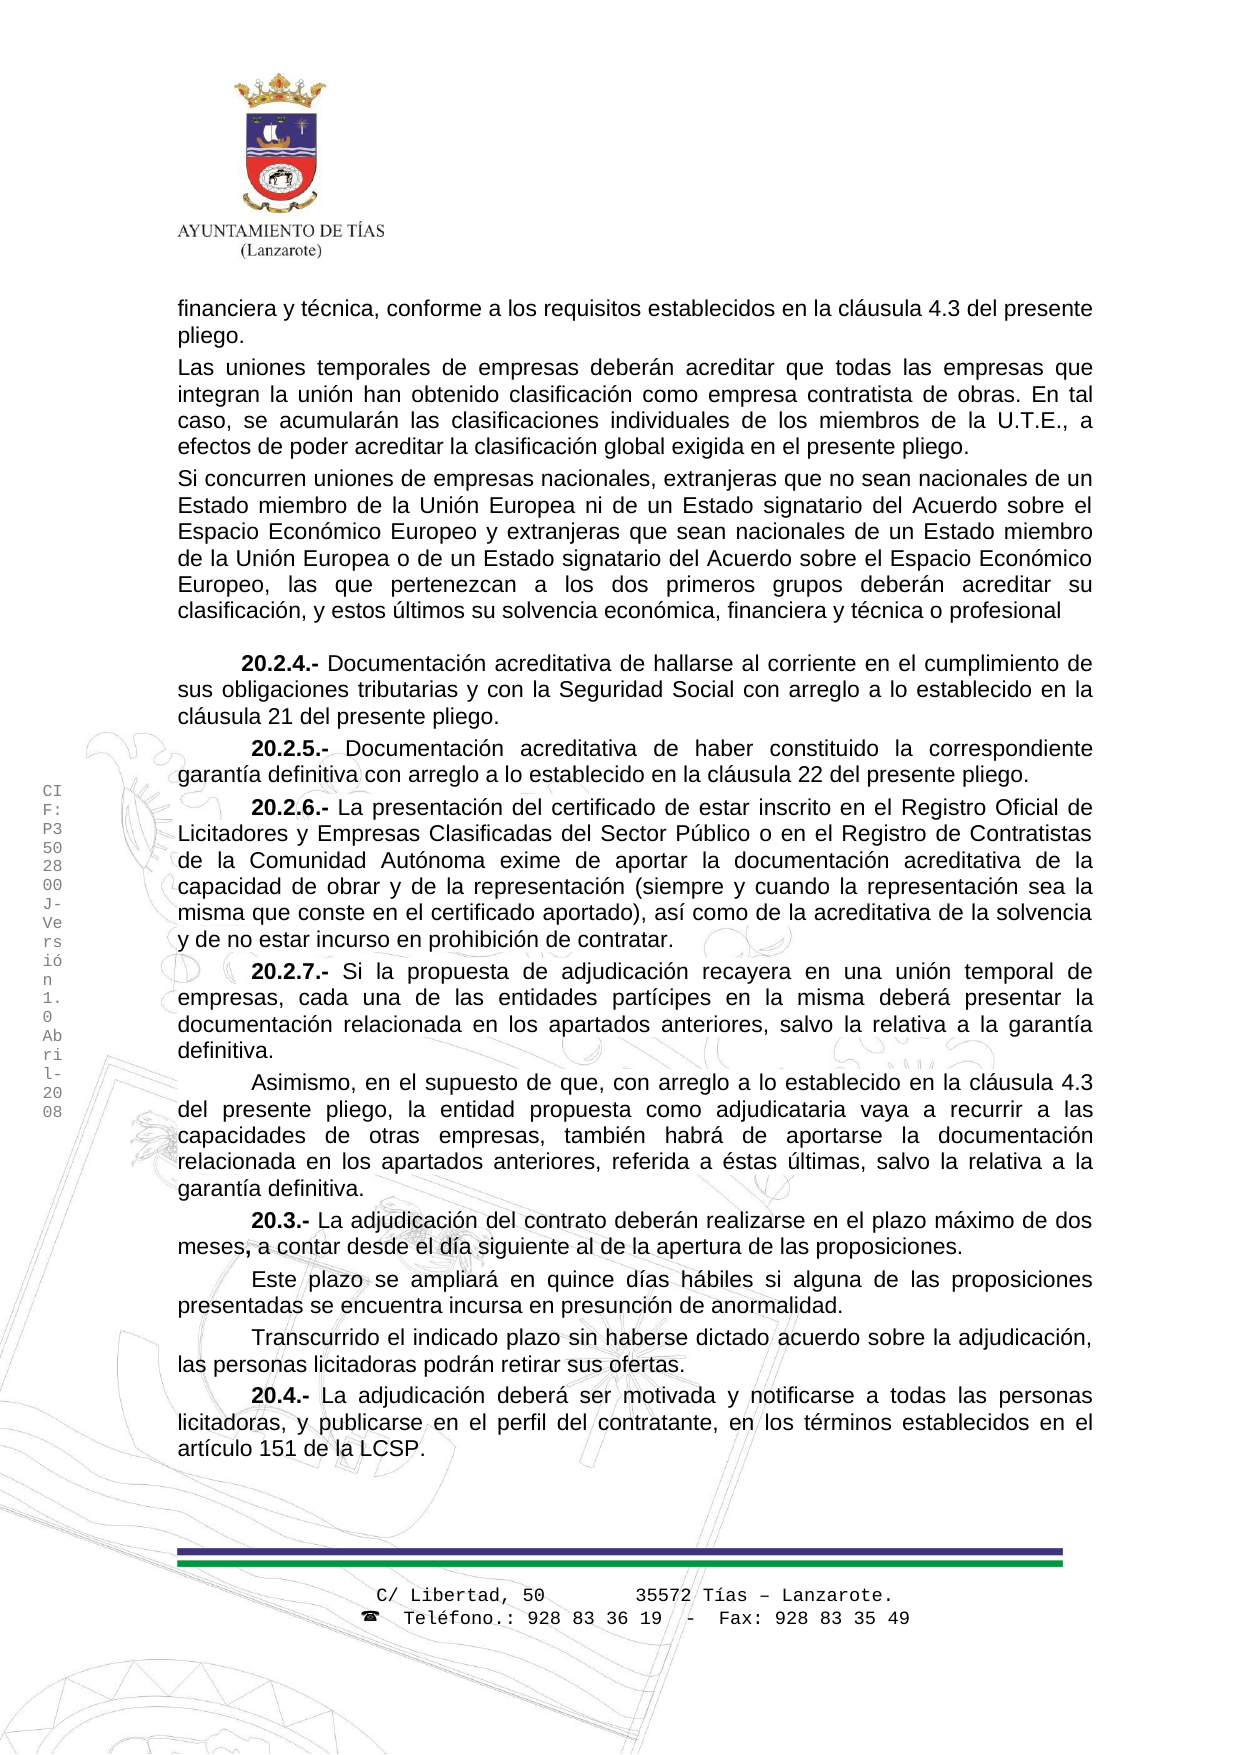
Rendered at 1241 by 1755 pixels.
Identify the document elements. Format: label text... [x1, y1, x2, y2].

text C/ Libertad, 50 35572 Tías – Lanzarote. [995, 1586, 1107, 1607]
text Asimismo, en el supuesto de que, con arreglo a lo establecido en la cláusula 4.3 del presente pliego, la entidad propuesta como adjudicataria vaya a recurrir a las capacidades de otras empresas, también habrá de aportarse la documentación relacionada en los apartados anteriores, referida a éstas últimas, salvo la relativa a la garantía definitiva. [995, 1069, 1094, 1201]
text Las uniones temporales de empresas deberán acreditar que todas las empresas que integran la unión han obtenido clasificación como empresa contratista de obras. En tal caso, se acumularán las clasificaciones individuales de los miembros de la U.T.E., a efectos de poder acreditar la clasificación global exigida en el presente pliego. [177, 354, 1094, 459]
text Este plazo se ampliará en quince días hábiles si alguna de las proposiciones presentadas se encuentra incursa en presunción de anormalidad. [995, 1266, 1093, 1318]
text 20.4.- La adjudicación deberá ser motivada y notificarse a todas las personas licitadoras, y publicarse en el perfil del contratante, en los términos establecidos en el artículo 151 de la LCSP. [995, 1382, 1093, 1461]
text Si concurren uniones de empresas nacionales, extranjeras que no sean nacionales de un Estado miembro de la Unión Europea ni de un Estado signatario del Acuerdo sobre el Espacio Económico Europeo y extranjeras que sean nacionales de un Estado miembro de la Unión Europea o de un Estado signatario del Acuerdo sobre el Espacio Económico Europeo, las que pertenezcan a los dos primeros grupos deberán acreditar su clasificación, y estos últimos su solvencia económica, financiera y técnica o profesional [177, 465, 1093, 623]
text CIF: P3502800J-Versión 1.0 Abril-2008 [42, 783, 63, 1122]
text 20.2.5.- Documentación acreditativa de haber constituido la correspondiente garantía definitiva con arreglo a lo establecido en la cláusula 22 del presente pliego. [995, 735, 1093, 788]
text 20.2.4.- Documentación acreditativa de hallarse al corriente en el cumplimiento de sus obligaciones tributarias y con la Seguridad Social con arreglo a lo establecido en la cláusula 21 del presente pliego. [177, 650, 1094, 729]
text 20.2.7.- Si la propuesta de adjudicación recayera en una unión temporal de empresas, cada una de las entidades partícipes en la misma deberá presentar la documentación relacionada en los apartados anteriores, salvo la relativa a la garantía definitiva. [995, 958, 1094, 1063]
text  Teléfono.: 928 83 36 19 - Fax: 928 83 35 49 [995, 1607, 1107, 1630]
text Transcurrido el indicado plazo sin haberse dictado acuerdo sobre la adjudicación, las personas licitadoras podrán retirar sus ofertas. [995, 1324, 1093, 1377]
text financiera y técnica, conforme a los requisitos establecidos en la cláusula 4.3 del presente pliego. [177, 295, 1094, 348]
text 20.3.- La adjudicación del contrato deberán realizarse en el plazo máximo de dos meses, a contar desde el día siguiente al de la apertura de las proposiciones. [995, 1207, 1094, 1259]
text 20.2.6.- La presentación del certificado de estar inscrito en el Registro Oficial de Licitadores y Empresas Clasificadas del Sector Público o en el Registro de Contratistas de la Comunidad Autónoma exime de aportar la documentación acreditativa de la capacidad de obrar y de la representación (siempre y cuando la representación sea la misma que conste en el certificado aportado), así como de la acreditativa de la solvencia y de no estar incurso en prohibición de contratar. [995, 794, 1094, 952]
